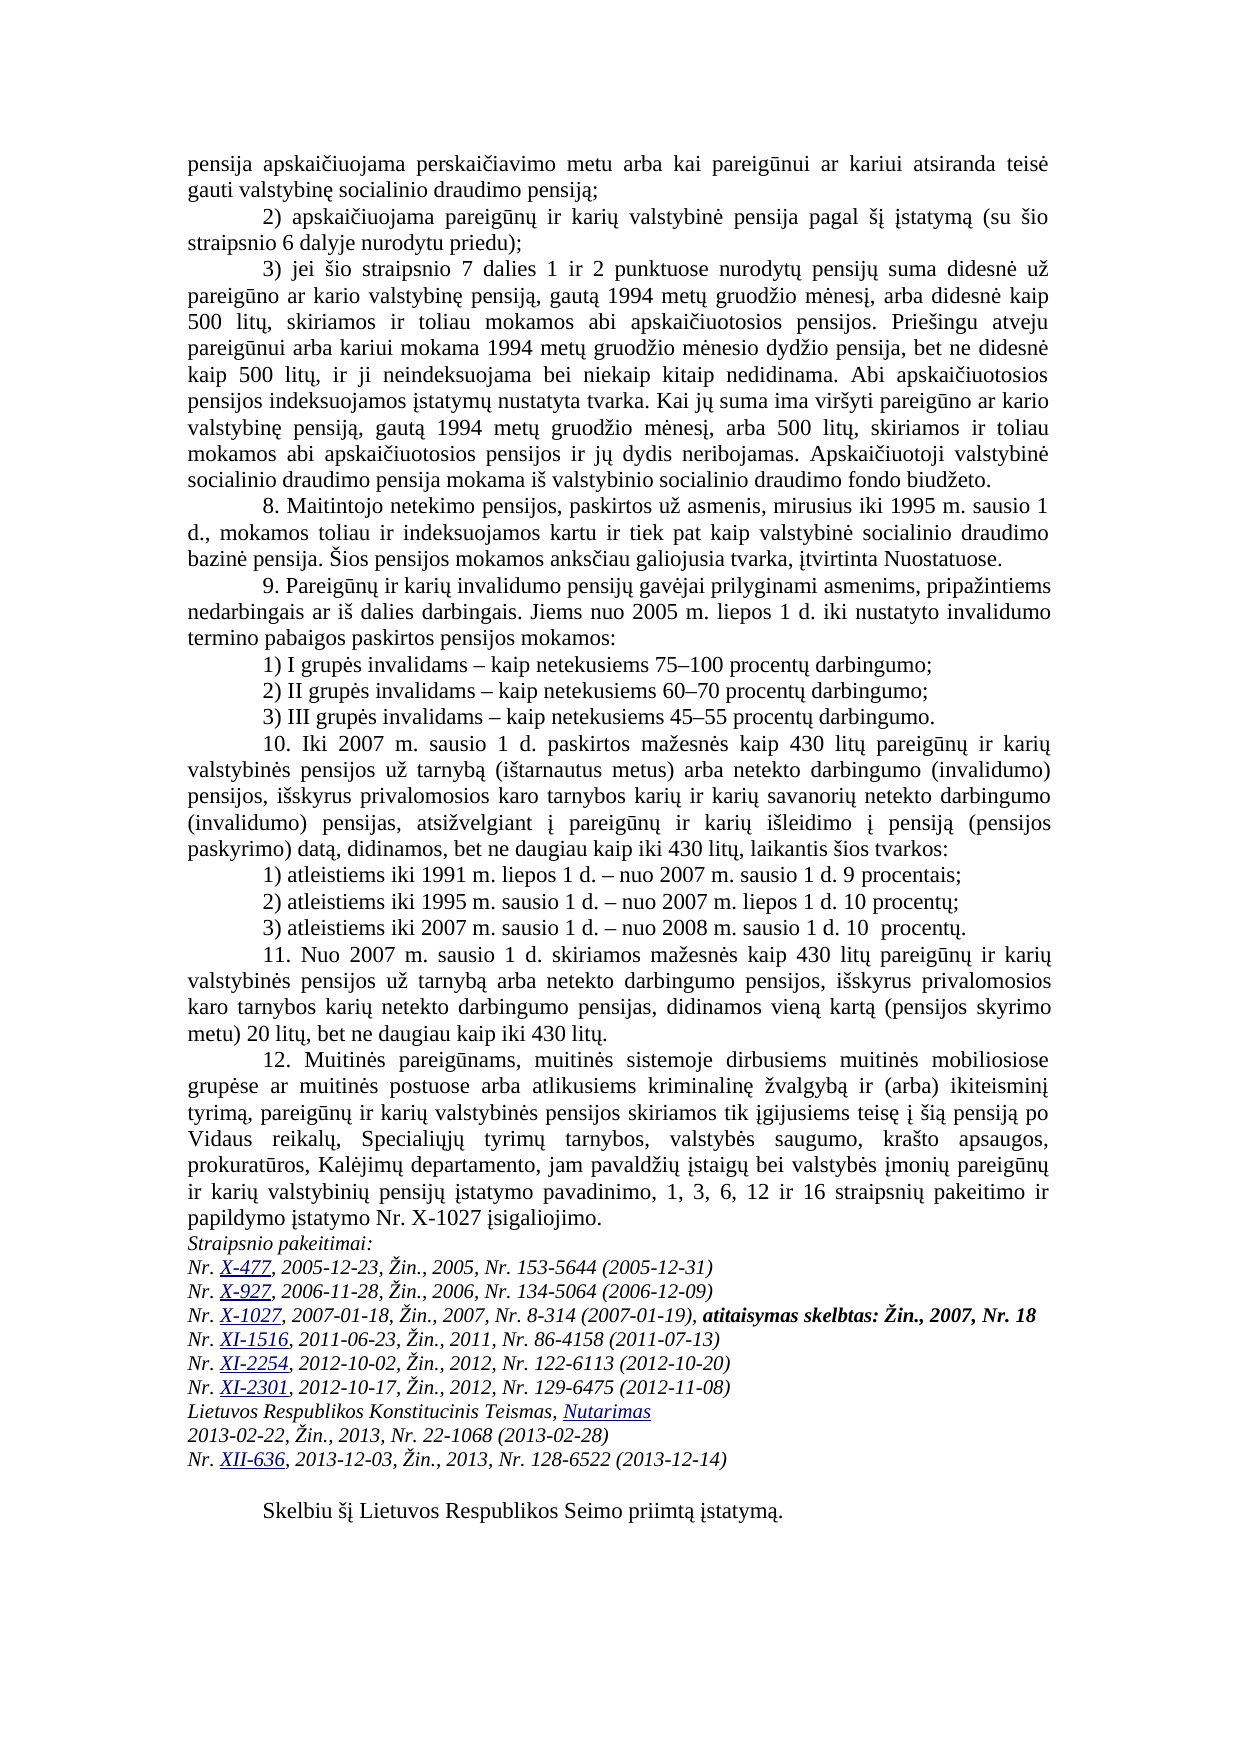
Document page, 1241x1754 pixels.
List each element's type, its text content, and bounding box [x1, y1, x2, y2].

text Nr. X-927, 2006-11-28, Žin., 2006, Nr. 134-5064 (2006-12-09) [187, 1279, 1053, 1303]
text 11. Nuo 2007 m. sausio 1 d. skiriamos mažesnės kaip 430 litų pareigūnų ir karių valstybinės pensijos už tarnybą arba netekto darbingumo pensijos, išskyrus privalomosios karo tarnybos karių netekto darbingumo pensijas, didinamos vieną kartą (pensijos skyrimo metu) 20 litų, bet ne daugiau kaip iki 430 litų. [187, 941, 1053, 1046]
text Nr. XI-2254, 2012-10-02, Žin., 2012, Nr. 122-6113 (2012-10-20) [187, 1351, 1050, 1375]
text Skelbiu šį Lietuvos Respublikos Seimo priimtą įstatymą. [187, 1497, 1050, 1524]
text 2) II grupės invalidams – kaip netekusiems 60–70 procentų darbingumo; [187, 677, 1053, 703]
text 9. Pareigūnų ir karių invalidumo pensijų gavėjai prilyginami asmenims, pripažintiems nedarbingais ar iš dalies darbingais. Jiems nuo 2005 m. liepos 1 d. iki nustatyto invalidumo termino pabaigos paskirtos pensijos mokamos: [187, 572, 1053, 651]
text Nr. X-1027, 2007-01-18, Žin., 2007, Nr. 8-314 (2007-01-19), atitaisymas skelbtas: Žin., 2007, Nr. 18 [187, 1303, 1053, 1327]
text 2) apskaičiuojama pareigūnų ir karių valstybinė pensija pagal šį įstatymą (su šio straipsnio 6 dalyje nurodytu priedu); [187, 203, 1050, 255]
text 2013-02-22, Žin., 2013, Nr. 22-1068 (2013-02-28) [187, 1423, 1050, 1447]
text 12. Muitinės pareigūnams, muitinės sistemoje dirbusiems muitinės mobiliosiose grupėse ar muitinės postuose arba atlikusiems kriminalinę žvalgybą ir (arba) ikiteisminį tyrimą, pareigūnų ir karių valstybinės pensijos skiriamos tik įgijusiems teisę į šią pensiją po Vidaus reikalų, Specialiųjų tyrimų tarnybos, valstybės saugumo, krašto apsaugos, prokuratūros, Kalėjimų departamento, jam pavaldžių įstaigų bei valstybės įmonių pareigūnų ir karių valstybinių pensijų įstatymo pavadinimo, 1, 3, 6, 12 ir 16 straipsnių pakeitimo ir papildymo įstatymo Nr. X-1027 įsigaliojimo. [187, 1046, 1050, 1231]
text 2) atleistiems iki 1995 m. sausio 1 d. – nuo 2007 m. liepos 1 d. 10 procentų; [187, 888, 1053, 914]
text Lietuvos Respublikos Konstitucinis Teismas, Nutarimas [187, 1399, 1050, 1423]
text pensija apskaičiuojama perskaičiavimo metu arba kai pareigūnui ar kariui atsiranda teisė gauti valstybinę socialinio draudimo pensiją; [187, 150, 1050, 203]
text Straipsnio pakeitimai: [187, 1231, 1053, 1254]
text Nr. XI-1516, 2011-06-23, Žin., 2011, Nr. 86-4158 (2011-07-13) [187, 1327, 1053, 1351]
text 3) jei šio straipsnio 7 dalies 1 ir 2 punktuose nurodytų pensijų suma didesnė už pareigūno ar kario valstybinę pensiją, gautą 1994 metų gruodžio mėnesį, arba didesnė kaip 500 litų, skiriamos ir toliau mokamos abi apskaičiuotosios pensijos. Priešingu atveju pareigūnui arba kariui mokama 1994 metų gruodžio mėnesio dydžio pensija, bet ne didesnė kaip 500 litų, ir ji neindeksuojama bei niekaip kitaip nedidinama. Abi apskaičiuotosios pensijos indeksuojamos įstatymų nustatyta tvarka. Kai jų suma ima viršyti pareigūno ar kario valstybinę pensiją, gautą 1994 metų gruodžio mėnesį, arba 500 litų, skiriamos ir toliau mokamos abi apskaičiuotosios pensijos ir jų dydis neribojamas. Apskaičiuotoji valstybinė socialinio draudimo pensija mokama iš valstybinio socialinio draudimo fondo biudžeto. [187, 255, 1050, 493]
text Nr. XII-636, 2013-12-03, Žin., 2013, Nr. 128-6522 (2013-12-14) [187, 1447, 1050, 1471]
text Nr. X-477, 2005-12-23, Žin., 2005, Nr. 153-5644 (2005-12-31) [187, 1254, 1053, 1279]
text 3) atleistiems iki 2007 m. sausio 1 d. – nuo 2008 m. sausio 1 d. 10 procentų. [187, 914, 1053, 941]
text 3) III grupės invalidams – kaip netekusiems 45–55 procentų darbingumo. [187, 703, 1053, 730]
text Nr. XI-2301, 2012-10-17, Žin., 2012, Nr. 129-6475 (2012-11-08) [187, 1375, 1050, 1399]
text 1) I grupės invalidams – kaip netekusiems 75–100 procentų darbingumo; [187, 651, 1053, 677]
text 10. Iki 2007 m. sausio 1 d. paskirtos mažesnės kaip 430 litų pareigūnų ir karių valstybinės pensijos už tarnybą (ištarnautus metus) arba netekto darbingumo (invalidumo) pensijos, išskyrus privalomosios karo tarnybos karių ir karių savanorių netekto darbingumo (invalidumo) pensijas, atsižvelgiant į pareigūnų ir karių išleidimo į pensiją (pensijos paskyrimo) datą, didinamos, bet ne daugiau kaip iki 430 litų, laikantis šios tvarkos: [187, 730, 1053, 862]
text 1) atleistiems iki 1991 m. liepos 1 d. – nuo 2007 m. sausio 1 d. 9 procentais; [187, 862, 1053, 888]
text 8. Maitintojo netekimo pensijos, paskirtos už asmenis, mirusius iki 1995 m. sausio 1 d., mokamos toliau ir indeksuojamos kartu ir tiek pat kaip valstybinė socialinio draudimo bazinė pensija. Šios pensijos mokamos anksčiau galiojusia tvarka, įtvirtinta Nuostatuose. [187, 493, 1050, 572]
